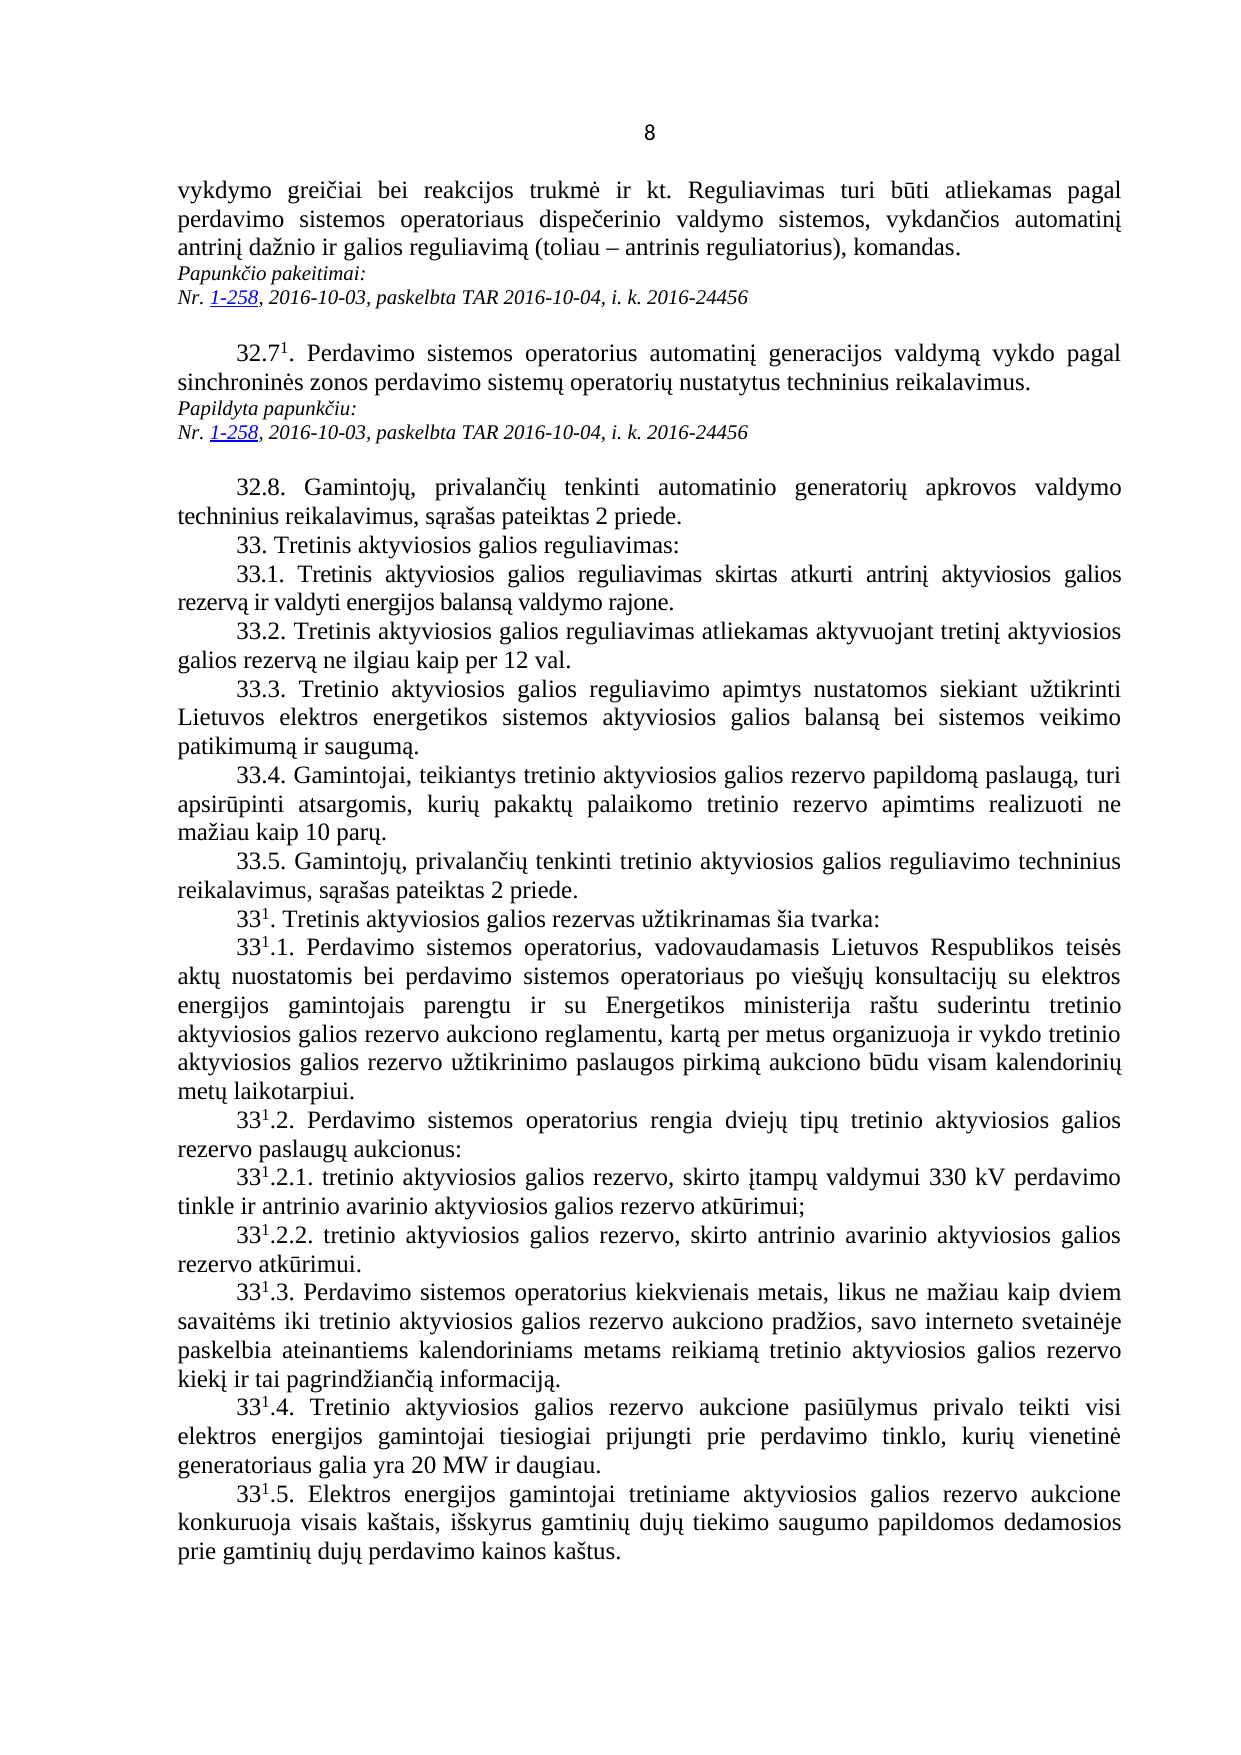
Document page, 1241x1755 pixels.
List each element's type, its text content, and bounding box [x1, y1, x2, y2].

text 331.1. Perdavimo sistemos operatorius, vadovaudamasis Lietuvos Respublikos teisės aktų nuostatomis bei perdavimo sistemos operatoriaus po viešųjų konsultacijų su elektros energijos gamintojais parengtu ir su Energetikos ministerija raštu suderintu tretinio aktyviosios galios rezervo aukciono reglamentu, kartą per metus organizuoja ir vykdo tretinio aktyviosios galios rezervo užtikrinimo paslaugos pirkimą aukciono būdu visam kalendorinių metų laikotarpiui. [177, 932, 1122, 1105]
text 33.3. Tretinio aktyviosios galios reguliavimo apimtys nustatomos siekiant užtikrinti Lietuvos elektros energetikos sistemos aktyviosios galios balansą bei sistemos veikimo patikimumą ir saugumą. [177, 674, 1122, 760]
text 331.3. Perdavimo sistemos operatorius kiekvienais metais, likus ne mažiau kaip dviem savaitėms iki tretinio aktyviosios galios rezervo aukciono pradžios, savo interneto svetainėje paskelbia ateinantiems kalendoriniams metams reikiamą tretinio aktyviosios galios rezervo kiekį ir tai pagrindžiančią informaciją. [177, 1277, 1122, 1392]
text 331.2.2. tretinio aktyviosios galios rezervo, skirto antrinio avarinio aktyviosios galios rezervo atkūrimui. [177, 1220, 1122, 1277]
text 331. Tretinis aktyviosios galios rezervas užtikrinamas šia tvarka: [177, 904, 1122, 932]
text 33. Tretinis aktyviosios galios reguliavimas: [177, 530, 1122, 559]
text 331.2.1. tretinio aktyviosios galios rezervo, skirto įtampų valdymui 330 kV perdavimo tinkle ir antrinio avarinio aktyviosios galios rezervo atkūrimui; [177, 1162, 1122, 1220]
text 33.5. Gamintojų, privalančių tenkinti tretinio aktyviosios galios reguliavimo techninius reikalavimus, sąrašas pateiktas 2 priede. [177, 846, 1122, 904]
text 33.1. Tretinis aktyviosios galios reguliavimas skirtas atkurti antrinį aktyviosios galios rezervą ir valdyti energijos balansą valdymo rajone. [177, 559, 1122, 616]
text 32.8. Gamintojų, privalančių tenkinti automatinio generatorių apkrovos valdymo techninius reikalavimus, sąrašas pateiktas 2 priede. [177, 472, 1122, 530]
text 331.2. Perdavimo sistemos operatorius rengia dviejų tipų tretinio aktyviosios galios rezervo paslaugų aukcionus: [177, 1105, 1122, 1162]
text Nr. 1-258, 2016-10-03, paskelbta TAR 2016-10-04, i. k. 2016-24456 [177, 285, 1122, 309]
text Nr. 1-258, 2016-10-03, paskelbta TAR 2016-10-04, i. k. 2016-24456 [177, 419, 1122, 444]
text Papunkčio pakeitimai: [177, 261, 1122, 285]
text Papildyta papunkčiu: [177, 396, 1122, 419]
text 331.5. Elektros energijos gamintojai tretiniame aktyviosios galios rezervo aukcione konkuruoja visais kaštais, išskyrus gamtinių dujų tiekimo saugumo papildomos dedamosios prie gamtinių dujų perdavimo kainos kaštus. [177, 1479, 1122, 1565]
text 331.4. Tretinio aktyviosios galios rezervo aukcione pasiūlymus privalo teikti visi elektros energijos gamintojai tiesiogiai prijungti prie perdavimo tinklo, kurių vienetinė generatoriaus galia yra 20 MW ir daugiau. [177, 1392, 1122, 1479]
text 32.71. Perdavimo sistemos operatorius automatinį generacijos valdymą vykdo pagal sinchroninės zonos perdavimo sistemų operatorių nustatytus techninius reikalavimus. [177, 338, 1122, 396]
text 33.4. Gamintojai, teikiantys tretinio aktyviosios galios rezervo papildomą paslaugą, turi apsirūpinti atsargomis, kurių pakaktų palaikomo tretinio rezervo apimtims realizuoti ne mažiau kaip 10 parų. [177, 760, 1122, 846]
text vykdymo greičiai bei reakcijos trukmė ir kt. Reguliavimas turi būti atliekamas pagal perdavimo sistemos operatoriaus dispečerinio valdymo sistemos, vykdančios automatinį antrinį dažnio ir galios reguliavimą (toliau – antrinis reguliatorius), komandas. [177, 175, 1122, 261]
text 33.2. Tretinis aktyviosios galios reguliavimas atliekamas aktyvuojant tretinį aktyviosios galios rezervą ne ilgiau kaip per 12 val. [177, 616, 1122, 674]
